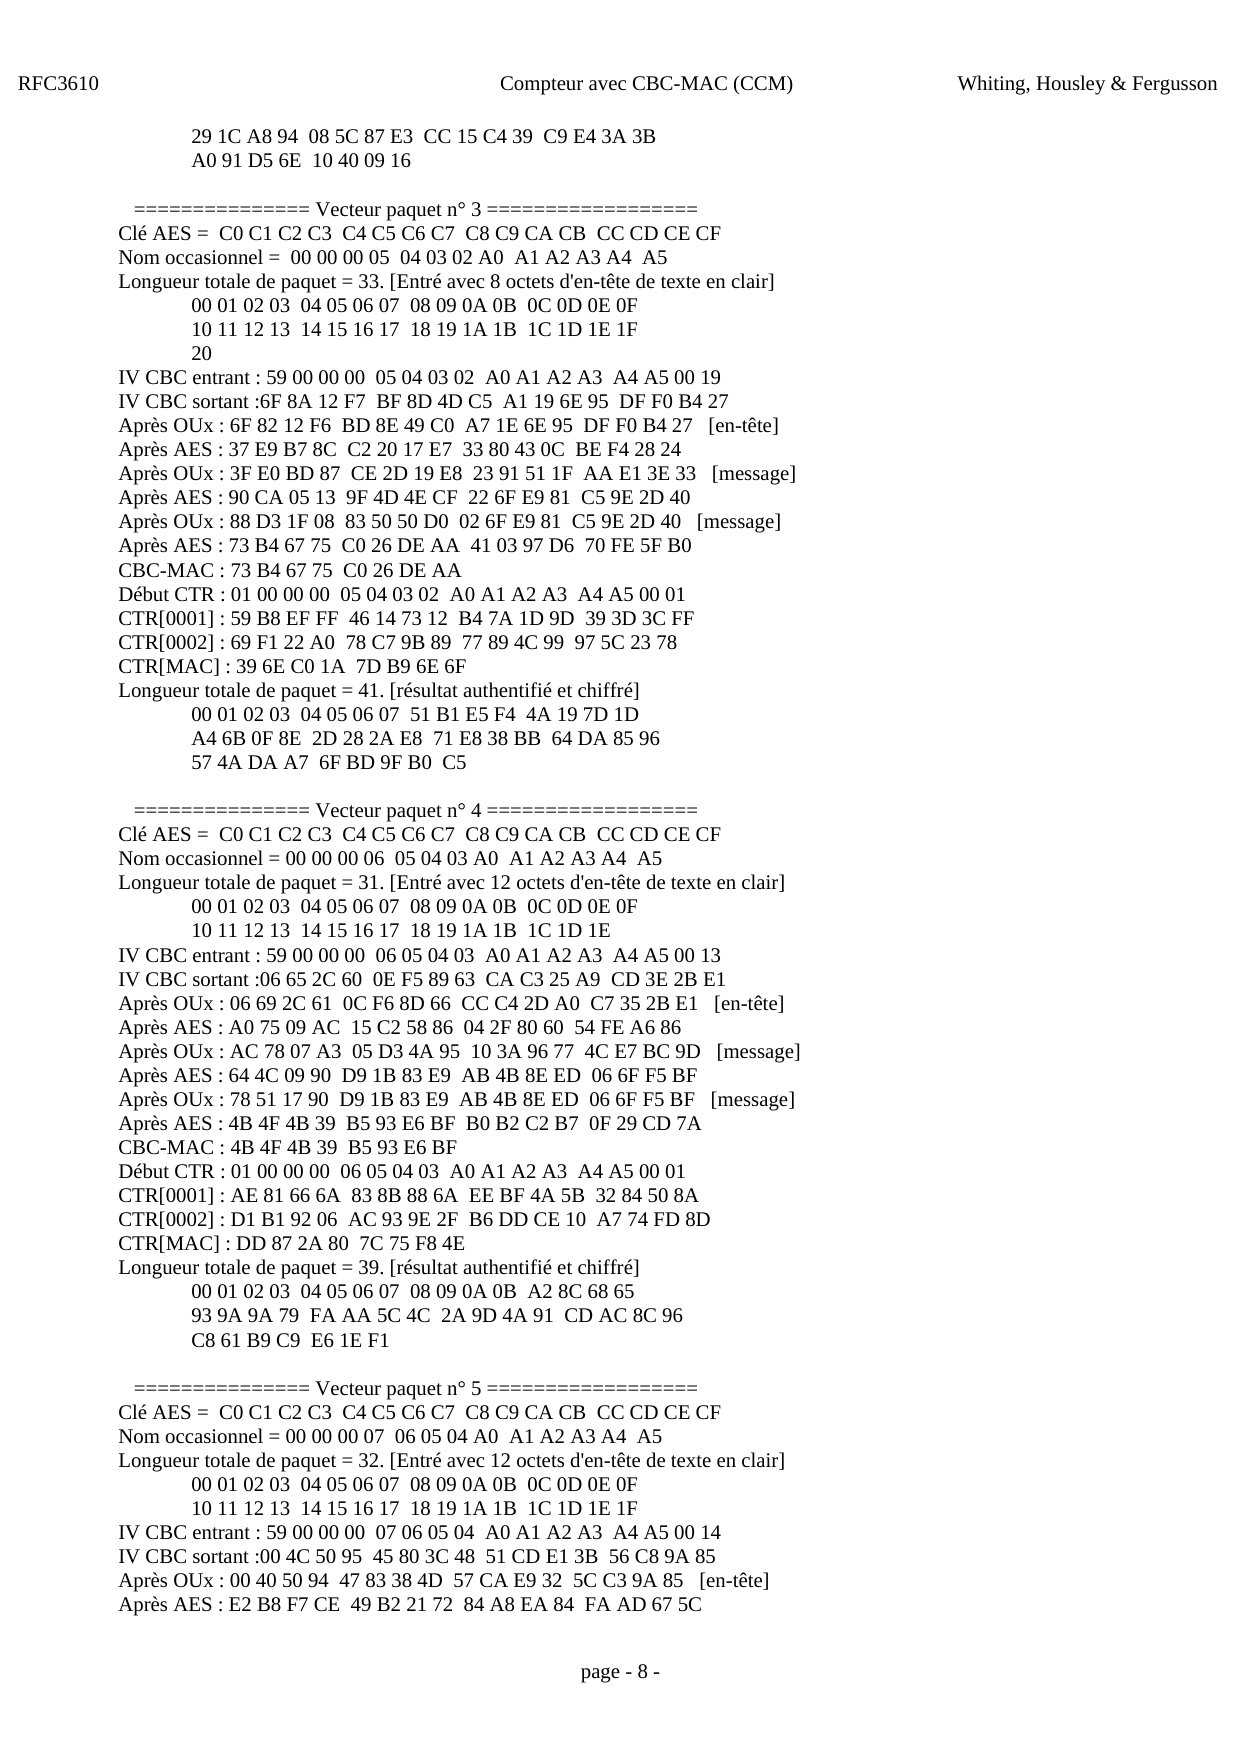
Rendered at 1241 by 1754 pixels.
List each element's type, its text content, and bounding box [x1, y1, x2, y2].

text Après OUx : 88 D3 1F 08 83 50 50 D0 02 6F E9 81 C5 9E 2D 40 [message] [118, 509, 1122, 533]
text Longueur totale de paquet = 33. [Entré avec 8 octets d'en-tête de texte en clair] [118, 269, 1122, 293]
text 00 01 02 03 04 05 06 07 08 09 0A 0B A2 8C 68 65 [118, 1279, 1122, 1303]
text 00 01 02 03 04 05 06 07 08 09 0A 0B 0C 0D 0E 0F [118, 894, 1122, 918]
text Après OUx : 00 40 50 94 47 83 38 4D 57 CA E9 32 5C C3 9A 85 [en-tête] [118, 1568, 1122, 1592]
text CBC-MAC : 4B 4F 4B 39 B5 93 E6 BF [118, 1135, 1122, 1159]
text Nom occasionnel = 00 00 00 05 04 03 02 A0 A1 A2 A3 A4 A5 [118, 245, 1122, 269]
text IV CBC sortant :00 4C 50 95 45 80 3C 48 51 CD E1 3B 56 C8 9A 85 [118, 1544, 1122, 1568]
text CTR[MAC] : DD 87 2A 80 7C 75 F8 4E [118, 1231, 1122, 1255]
text Longueur totale de paquet = 39. [résultat authentifié et chiffré] [118, 1255, 1122, 1279]
text IV CBC entrant : 59 00 00 00 07 06 05 04 A0 A1 A2 A3 A4 A5 00 14 [118, 1520, 1122, 1544]
text Clé AES = C0 C1 C2 C3 C4 C5 C6 C7 C8 C9 CA CB CC CD CE CF [118, 221, 1122, 245]
text Clé AES = C0 C1 C2 C3 C4 C5 C6 C7 C8 C9 CA CB CC CD CE CF [118, 822, 1122, 846]
text Après OUx : 6F 82 12 F6 BD 8E 49 C0 A7 1E 6E 95 DF F0 B4 27 [en-tête] [118, 413, 1122, 437]
text Nom occasionnel = 00 00 00 06 05 04 03 A0 A1 A2 A3 A4 A5 [118, 846, 1122, 870]
text Après AES : 4B 4F 4B 39 B5 93 E6 BF B0 B2 C2 B7 0F 29 CD 7A [118, 1111, 1122, 1135]
text 57 4A DA A7 6F BD 9F B0 C5 [118, 750, 1122, 774]
text =============== Vecteur paquet n° 3 ================== [118, 197, 1122, 221]
text IV CBC sortant :06 65 2C 60 0E F5 89 63 CA C3 25 A9 CD 3E 2B E1 [118, 967, 1122, 991]
text IV CBC entrant : 59 00 00 00 05 04 03 02 A0 A1 A2 A3 A4 A5 00 19 [118, 365, 1122, 389]
text 29 1C A8 94 08 5C 87 E3 CC 15 C4 39 C9 E4 3A 3B [118, 124, 1122, 148]
text Début CTR : 01 00 00 00 06 05 04 03 A0 A1 A2 A3 A4 A5 00 01 [118, 1159, 1122, 1183]
text Début CTR : 01 00 00 00 05 04 03 02 A0 A1 A2 A3 A4 A5 00 01 [118, 582, 1122, 606]
text CTR[0001] : AE 81 66 6A 83 8B 88 6A EE BF 4A 5B 32 84 50 8A [118, 1183, 1122, 1207]
text CTR[0002] : 69 F1 22 A0 78 C7 9B 89 77 89 4C 99 97 5C 23 78 [118, 630, 1122, 654]
text Après AES : 37 E9 B7 8C C2 20 17 E7 33 80 43 0C BE F4 28 24 [118, 437, 1122, 461]
text 10 11 12 13 14 15 16 17 18 19 1A 1B 1C 1D 1E 1F [118, 317, 1122, 341]
text 00 01 02 03 04 05 06 07 08 09 0A 0B 0C 0D 0E 0F [118, 1472, 1122, 1496]
text Après AES : 64 4C 09 90 D9 1B 83 E9 AB 4B 8E ED 06 6F F5 BF [118, 1063, 1122, 1087]
text Longueur totale de paquet = 41. [résultat authentifié et chiffré] [118, 678, 1122, 702]
text Longueur totale de paquet = 31. [Entré avec 12 octets d'en-tête de texte en clair] [118, 870, 1122, 894]
text Après AES : E2 B8 F7 CE 49 B2 21 72 84 A8 EA 84 FA AD 67 5C [118, 1592, 1122, 1616]
text Clé AES = C0 C1 C2 C3 C4 C5 C6 C7 C8 C9 CA CB CC CD CE CF [118, 1400, 1122, 1424]
text IV CBC entrant : 59 00 00 00 06 05 04 03 A0 A1 A2 A3 A4 A5 00 13 [118, 942, 1122, 967]
text =============== Vecteur paquet n° 4 ================== [118, 798, 1122, 822]
text 00 01 02 03 04 05 06 07 08 09 0A 0B 0C 0D 0E 0F [118, 293, 1122, 317]
text 10 11 12 13 14 15 16 17 18 19 1A 1B 1C 1D 1E 1F [118, 1496, 1122, 1520]
text Après OUx : 3F E0 BD 87 CE 2D 19 E8 23 91 51 1F AA E1 3E 33 [message] [118, 461, 1122, 485]
text A0 91 D5 6E 10 40 09 16 [118, 148, 1122, 172]
text Après OUx : 06 69 2C 61 0C F6 8D 66 CC C4 2D A0 C7 35 2B E1 [en-tête] [118, 991, 1122, 1015]
text IV CBC sortant :6F 8A 12 F7 BF 8D 4D C5 A1 19 6E 95 DF F0 B4 27 [118, 389, 1122, 413]
text Longueur totale de paquet = 32. [Entré avec 12 octets d'en-tête de texte en clair] [118, 1448, 1122, 1472]
text Après AES : A0 75 09 AC 15 C2 58 86 04 2F 80 60 54 FE A6 86 [118, 1015, 1122, 1039]
text Nom occasionnel = 00 00 00 07 06 05 04 A0 A1 A2 A3 A4 A5 [118, 1424, 1122, 1448]
text CTR[0001] : 59 B8 EF FF 46 14 73 12 B4 7A 1D 9D 39 3D 3C FF [118, 606, 1122, 630]
text CBC-MAC : 73 B4 67 75 C0 26 DE AA [118, 557, 1122, 582]
text CTR[MAC] : 39 6E C0 1A 7D B9 6E 6F [118, 654, 1122, 678]
text CTR[0002] : D1 B1 92 06 AC 93 9E 2F B6 DD CE 10 A7 74 FD 8D [118, 1207, 1122, 1231]
text Après OUx : AC 78 07 A3 05 D3 4A 95 10 3A 96 77 4C E7 BC 9D [message] [118, 1039, 1122, 1063]
text Après OUx : 78 51 17 90 D9 1B 83 E9 AB 4B 8E ED 06 6F F5 BF [message] [118, 1087, 1122, 1111]
text 10 11 12 13 14 15 16 17 18 19 1A 1B 1C 1D 1E [118, 918, 1122, 942]
text C8 61 B9 C9 E6 1E F1 [118, 1327, 1122, 1352]
text 20 [118, 341, 1122, 365]
text Après AES : 73 B4 67 75 C0 26 DE AA 41 03 97 D6 70 FE 5F B0 [118, 533, 1122, 557]
text Après AES : 90 CA 05 13 9F 4D 4E CF 22 6F E9 81 C5 9E 2D 40 [118, 485, 1122, 509]
text A4 6B 0F 8E 2D 28 2A E8 71 E8 38 BB 64 DA 85 96 [118, 726, 1122, 750]
text 93 9A 9A 79 FA AA 5C 4C 2A 9D 4A 91 CD AC 8C 96 [118, 1303, 1122, 1327]
text =============== Vecteur paquet n° 5 ================== [118, 1376, 1122, 1400]
text 00 01 02 03 04 05 06 07 51 B1 E5 F4 4A 19 7D 1D [118, 702, 1122, 726]
